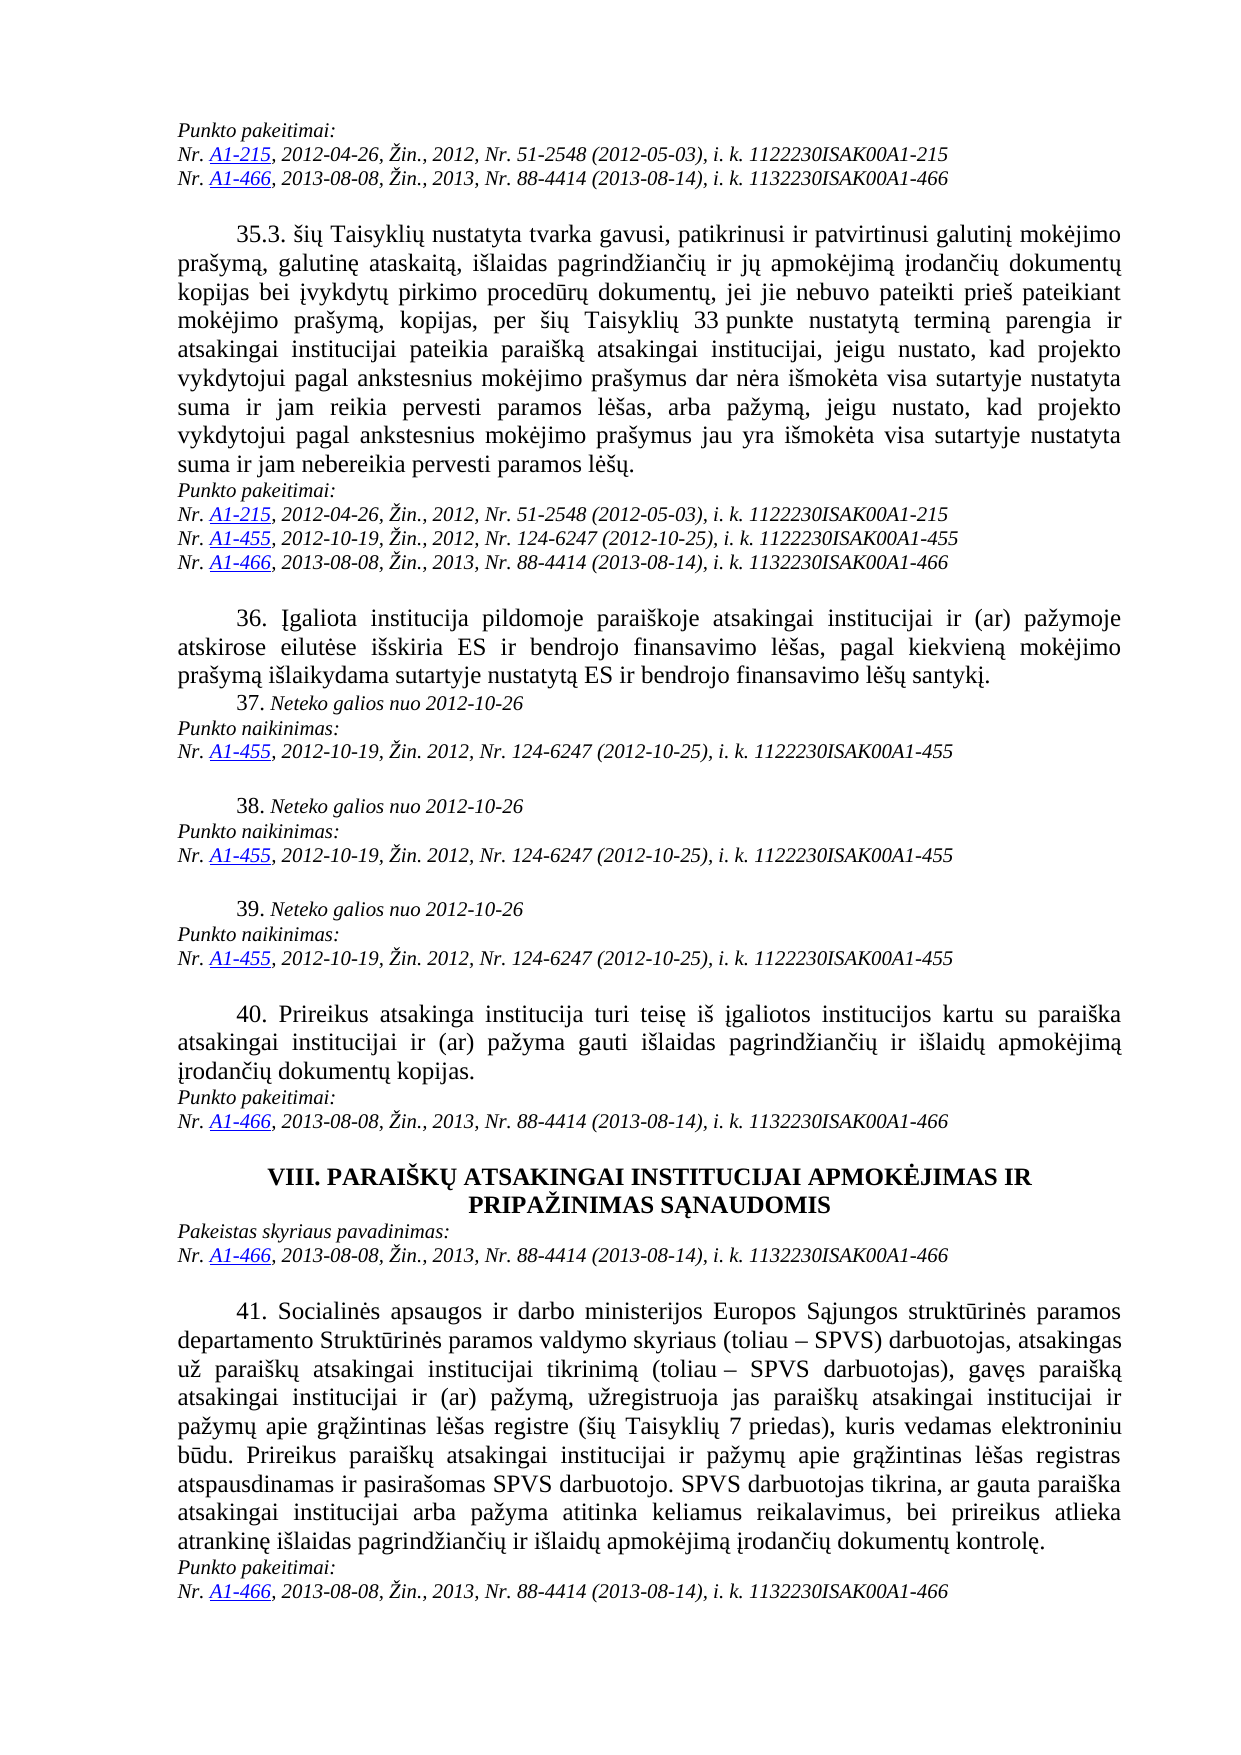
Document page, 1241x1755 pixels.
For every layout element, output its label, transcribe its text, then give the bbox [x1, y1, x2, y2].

text Nr. A1-455, 2012-10-19, Žin. 2012, Nr. 124-6247 (2012-10-25), i. k. 1122230ISAK00A1-455 [177, 739, 1122, 763]
text 35.3. šių Taisyklių nustatyta tvarka gavusi, patikrinusi ir patvirtinusi galutinį mokėjimo prašymą, galutinę ataskaitą, išlaidas pagrindžiančių ir jų apmokėjimą įrodančių dokumentų kopijas bei įvykdytų pirkimo procedūrų dokumentų, jei jie nebuvo pateikti prieš pateikiant mokėjimo prašymą, kopijas, per šių Taisyklių 33 punkte nustatytą terminą parengia ir atsakingai institucijai pateikia paraišką atsakingai institucijai, jeigu nustato, kad projekto vykdytojui pagal ankstesnius mokėjimo prašymus dar nėra išmokėta visa sutartyje nustatyta suma ir jam reikia pervesti paramos lėšas, arba pažymą, jeigu nustato, kad projekto vykdytojui pagal ankstesnius mokėjimo prašymus jau yra išmokėta visa sutartyje nustatyta suma ir jam nebereikia pervesti paramos lėšų. [177, 219, 1122, 478]
text Punkto naikinimas: [177, 715, 1122, 739]
text 40. Prireikus atsakinga institucija turi teisę iš įgaliotos institucijos kartu su paraiška atsakingai institucijai ir (ar) pažyma gauti išlaidas pagrindžiančių ir išlaidų apmokėjimą įrodančių dokumentų kopijas. [177, 999, 1122, 1085]
text 38. Neteko galios nuo 2012-10-26 [177, 792, 1122, 819]
text Nr. A1-466, 2013-08-08, Žin., 2013, Nr. 88-4414 (2013-08-14), i. k. 1132230ISAK00A1-466 [177, 1579, 1122, 1603]
text Punkto pakeitimai: [177, 1085, 1122, 1109]
text Nr. A1-455, 2012-10-19, Žin. 2012, Nr. 124-6247 (2012-10-25), i. k. 1122230ISAK00A1-455 [177, 843, 1122, 867]
text Nr. A1-466, 2013-08-08, Žin., 2013, Nr. 88-4414 (2013-08-14), i. k. 1132230ISAK00A1-466 [177, 1243, 1122, 1267]
text Punkto naikinimas: [177, 922, 1122, 946]
text Nr. A1-215, 2012-04-26, Žin., 2012, Nr. 51-2548 (2012-05-03), i. k. 1122230ISAK00A1-215 [177, 142, 1122, 166]
text Nr. A1-466, 2013-08-08, Žin., 2013, Nr. 88-4414 (2013-08-14), i. k. 1132230ISAK00A1-466 [177, 550, 1122, 574]
text Nr. A1-215, 2012-04-26, Žin., 2012, Nr. 51-2548 (2012-05-03), i. k. 1122230ISAK00A1-215 [177, 502, 1122, 526]
text Punkto naikinimas: [177, 819, 1122, 843]
text 41. Socialinės apsaugos ir darbo ministerijos Europos Sąjungos struktūrinės paramos departamento Struktūrinės paramos valdymo skyriaus (toliau – SPVS) darbuotojas, atsakingas už paraiškų atsakingai institucijai tikrinimą (toliau – SPVS darbuotojas), gavęs paraišką atsakingai institucijai ir (ar) pažymą, užregistruoja jas paraiškų atsakingai institucijai ir pažymų apie grąžintinas lėšas registre (šių Taisyklių 7 priedas), kuris vedamas elektroniniu būdu. Prireikus paraiškų atsakingai institucijai ir pažymų apie grąžintinas lėšas registras atspausdinamas ir pasirašomas SPVS darbuotojo. SPVS darbuotojas tikrina, ar gauta paraiška atsakingai institucijai arba pažyma atitinka keliamus reikalavimus, bei prireikus atlieka atrankinę išlaidas pagrindžiančių ir išlaidų apmokėjimą įrodančių dokumentų kontrolę. [177, 1296, 1122, 1555]
text VIII. PARAIŠKŲ ATSAKINGAI INSTITUCIJAI APMOKĖJIMAS IR PRIPAŽINIMAS SĄNAUDOMIS [177, 1162, 1122, 1219]
text Pakeistas skyriaus pavadinimas: [177, 1219, 1122, 1243]
text 37. Neteko galios nuo 2012-10-26 [177, 689, 1122, 715]
text 36. Įgaliota institucija pildomoje paraiškoje atsakingai institucijai ir (ar) pažymoje atskirose eilutėse išskiria ES ir bendrojo finansavimo lėšas, pagal kiekvieną mokėjimo prašymą išlaikydama sutartyje nustatytą ES ir bendrojo finansavimo lėšų santykį. [177, 603, 1122, 689]
text Punkto pakeitimai: [177, 1555, 1122, 1579]
text Punkto pakeitimai: [177, 478, 1122, 502]
text Nr. A1-466, 2013-08-08, Žin., 2013, Nr. 88-4414 (2013-08-14), i. k. 1132230ISAK00A1-466 [177, 166, 1122, 190]
text Nr. A1-455, 2012-10-19, Žin. 2012, Nr. 124-6247 (2012-10-25), i. k. 1122230ISAK00A1-455 [177, 946, 1122, 970]
text 39. Neteko galios nuo 2012-10-26 [177, 896, 1122, 922]
text Nr. A1-455, 2012-10-19, Žin., 2012, Nr. 124-6247 (2012-10-25), i. k. 1122230ISAK00A1-455 [177, 526, 1122, 550]
text Nr. A1-466, 2013-08-08, Žin., 2013, Nr. 88-4414 (2013-08-14), i. k. 1132230ISAK00A1-466 [177, 1109, 1122, 1133]
text Punkto pakeitimai: [177, 118, 1122, 142]
